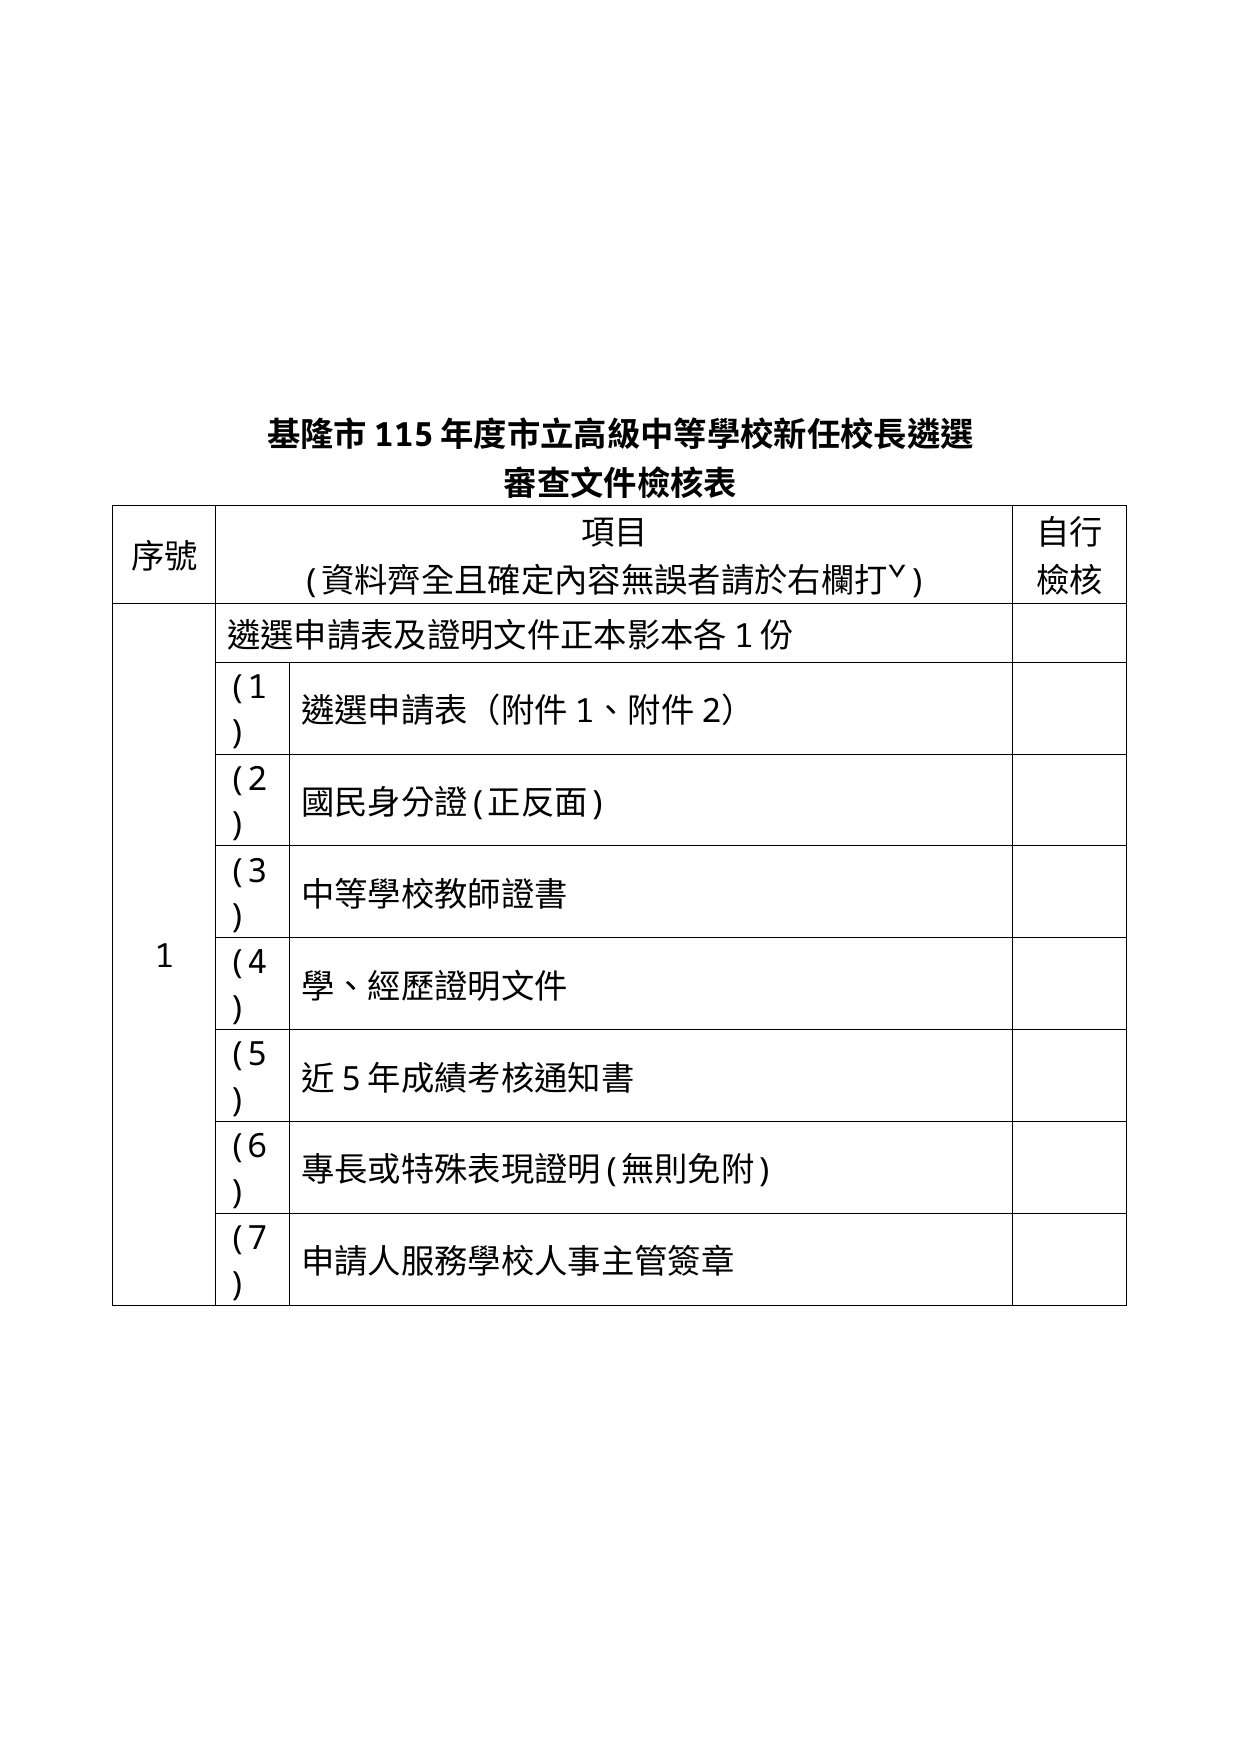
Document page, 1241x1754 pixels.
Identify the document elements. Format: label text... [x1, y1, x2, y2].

text 基隆市115年度市立高級中等學校新任校長遴選 [112, 408, 1128, 457]
table_header 項目 (資料齊全且確定內容無誤者請於右欄打ˇ) [216, 506, 1012, 603]
table_cell [1013, 604, 1126, 662]
table_cell 國民身分證(正反面) [290, 755, 1012, 845]
table_cell (1) [216, 663, 289, 753]
table_cell [1013, 663, 1126, 753]
table_cell [1013, 1122, 1126, 1213]
table_cell (7) [216, 1214, 289, 1305]
table_cell [1013, 938, 1126, 1029]
table_cell [1013, 755, 1126, 845]
table_cell [1013, 1214, 1126, 1305]
table_cell (3) [216, 846, 289, 937]
table_cell 中等學校教師證書 [290, 846, 1012, 937]
table_cell [1013, 846, 1126, 937]
table_cell (4) [216, 938, 289, 1029]
table_cell (6) [216, 1122, 289, 1213]
table_cell 遴選申請表（附件1、附件2） [290, 663, 1012, 753]
text 審查文件檢核表 [112, 457, 1128, 505]
table_cell 專長或特殊表現證明(無則免附) [290, 1122, 1012, 1213]
table_cell 1 [113, 604, 215, 1305]
table_header 序號 [113, 506, 215, 603]
table_cell 遴選申請表及證明文件正本影本各1份 [216, 604, 1012, 662]
table_cell 學、經歷證明文件 [290, 938, 1012, 1029]
table_cell (2) [216, 755, 289, 845]
table_cell 申請人服務學校人事主管簽章 [290, 1214, 1012, 1305]
table_cell (5) [216, 1030, 289, 1121]
table_cell 近5年成績考核通知書 [290, 1030, 1012, 1121]
table_header 自行檢核 [1013, 506, 1126, 603]
table_cell [1013, 1030, 1126, 1121]
